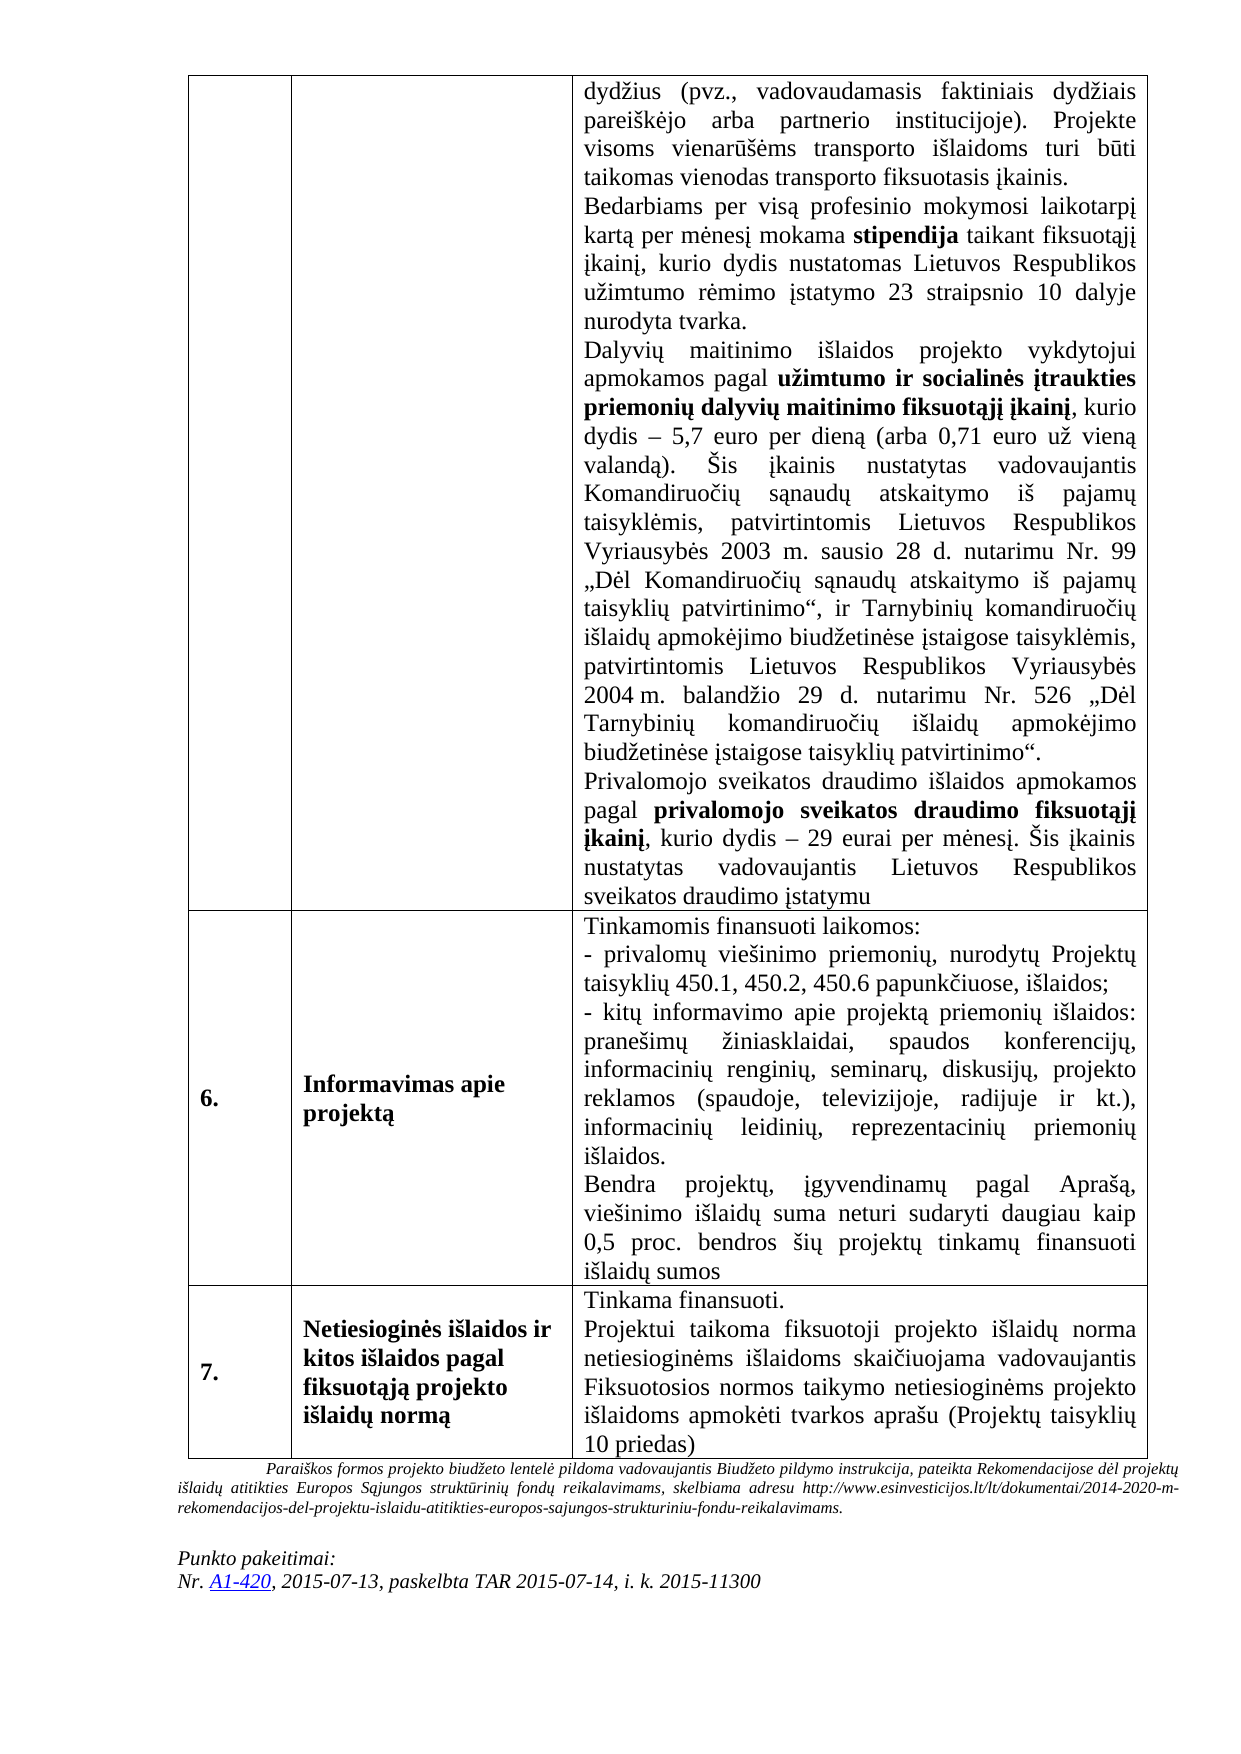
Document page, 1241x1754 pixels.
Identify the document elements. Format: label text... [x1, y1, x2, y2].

table_cell Tinkamomis finansuoti laikomos: - privalomų viešinimo priemonių, nurodytų Projektų taisyklių 450.1, 450.2, 450.6 papunkčiuose, išlaidos; - kitų informavimo apie projektą priemonių išlaidos: pranešimų žiniasklaidai, spaudos konferencijų, informacinių renginių, seminarų, diskusijų, projekto reklamos (spaudoje, televizijoje, radijuje ir kt.), informacinių leidinių, reprezentacinių priemonių išlaidos. Bendra projektų, įgyvendinamų pagal Aprašą, viešinimo išlaidų suma neturi sudaryti daugiau kaip 0,5 proc. bendros šių projektų tinkamų finansuoti išlaidų sumos [573, 911, 1147, 1284]
table_cell Informavimas apie projektą [292, 911, 572, 1284]
text Paraiškos formos projekto biudžeto lentelė pildoma vadovaujantis Biudžeto pildymo instrukcija, pateikta Rekomendacijose dėl projektų išlaidų atitikties Europos Sąjungos struktūrinių fondų reikalavimams, skelbiama adresu http://www.esinvesticijos.lt/lt/dokumentai/2014-2020-m-rekomendacijos-del-projektu-islaidu-atitikties-europos-sajungos-strukturiniu-fondu-reikalavimams. [177, 1459, 1181, 1517]
table_cell dydžius (pvz., vadovaudamasis faktiniais dydžiais pareiškėjo arba partnerio institucijoje). Projekte visoms vienarūšėms transporto išlaidoms turi būti taikomas vienodas transporto fiksuotasis įkainis. Bedarbiams per visą profesinio mokymosi laikotarpį kartą per mėnesį mokama stipendija taikant fiksuotąjį įkainį, kurio dydis nustatomas Lietuvos Respublikos užimtumo rėmimo įstatymo 23 straipsnio 10 dalyje nurodyta tvarka. Dalyvių maitinimo išlaidos projekto vykdytojui apmokamos pagal užimtumo ir socialinės įtraukties priemonių dalyvių maitinimo fiksuotąjį įkainį, kurio dydis – 5,7 euro per dieną (arba 0,71 euro už vieną valandą). Šis įkainis nustatytas vadovaujantis Komandiruočių sąnaudų atskaitymo iš pajamų taisyklėmis, patvirtintomis Lietuvos Respublikos Vyriausybės 2003 m. sausio 28 d. nutarimu Nr. 99 „Dėl Komandiruočių sąnaudų atskaitymo iš pajamų taisyklių patvirtinimo“, ir Tarnybinių komandiruočių išlaidų apmokėjimo biudžetinėse įstaigose taisyklėmis, patvirtintomis Lietuvos Respublikos Vyriausybės 2004 m. balandžio 29 d. nutarimu Nr. 526 „Dėl Tarnybinių komandiruočių išlaidų apmokėjimo biudžetinėse įstaigose taisyklių patvirtinimo“. Privalomojo sveikatos draudimo išlaidos apmokamos pagal privalomojo sveikatos draudimo fiksuotąjį įkainį, kurio dydis – 29 eurai per mėnesį. Šis įkainis nustatytas vadovaujantis Lietuvos Respublikos sveikatos draudimo įstatymu [573, 76, 1147, 910]
table_cell [292, 76, 572, 910]
table_cell Netiesioginės išlaidos ir kitos išlaidos pagal fiksuotąją projekto išlaidų normą [292, 1286, 572, 1458]
text Nr. A1-420, 2015-07-13, paskelbta TAR 2015-07-14, i. k. 2015-11300 [177, 1569, 1181, 1593]
table_cell Tinkama finansuoti. Projektui taikoma fiksuotoji projekto išlaidų norma netiesioginėms išlaidoms skaičiuojama vadovaujantis Fiksuotosios normos taikymo netiesioginėms projekto išlaidoms apmokėti tvarkos aprašu (Projektų taisyklių 10 priedas) [573, 1286, 1147, 1458]
table_cell [189, 76, 291, 910]
text Punkto pakeitimai: [177, 1545, 1181, 1569]
table_cell 6. [189, 911, 291, 1284]
table_cell 7. [189, 1286, 291, 1458]
